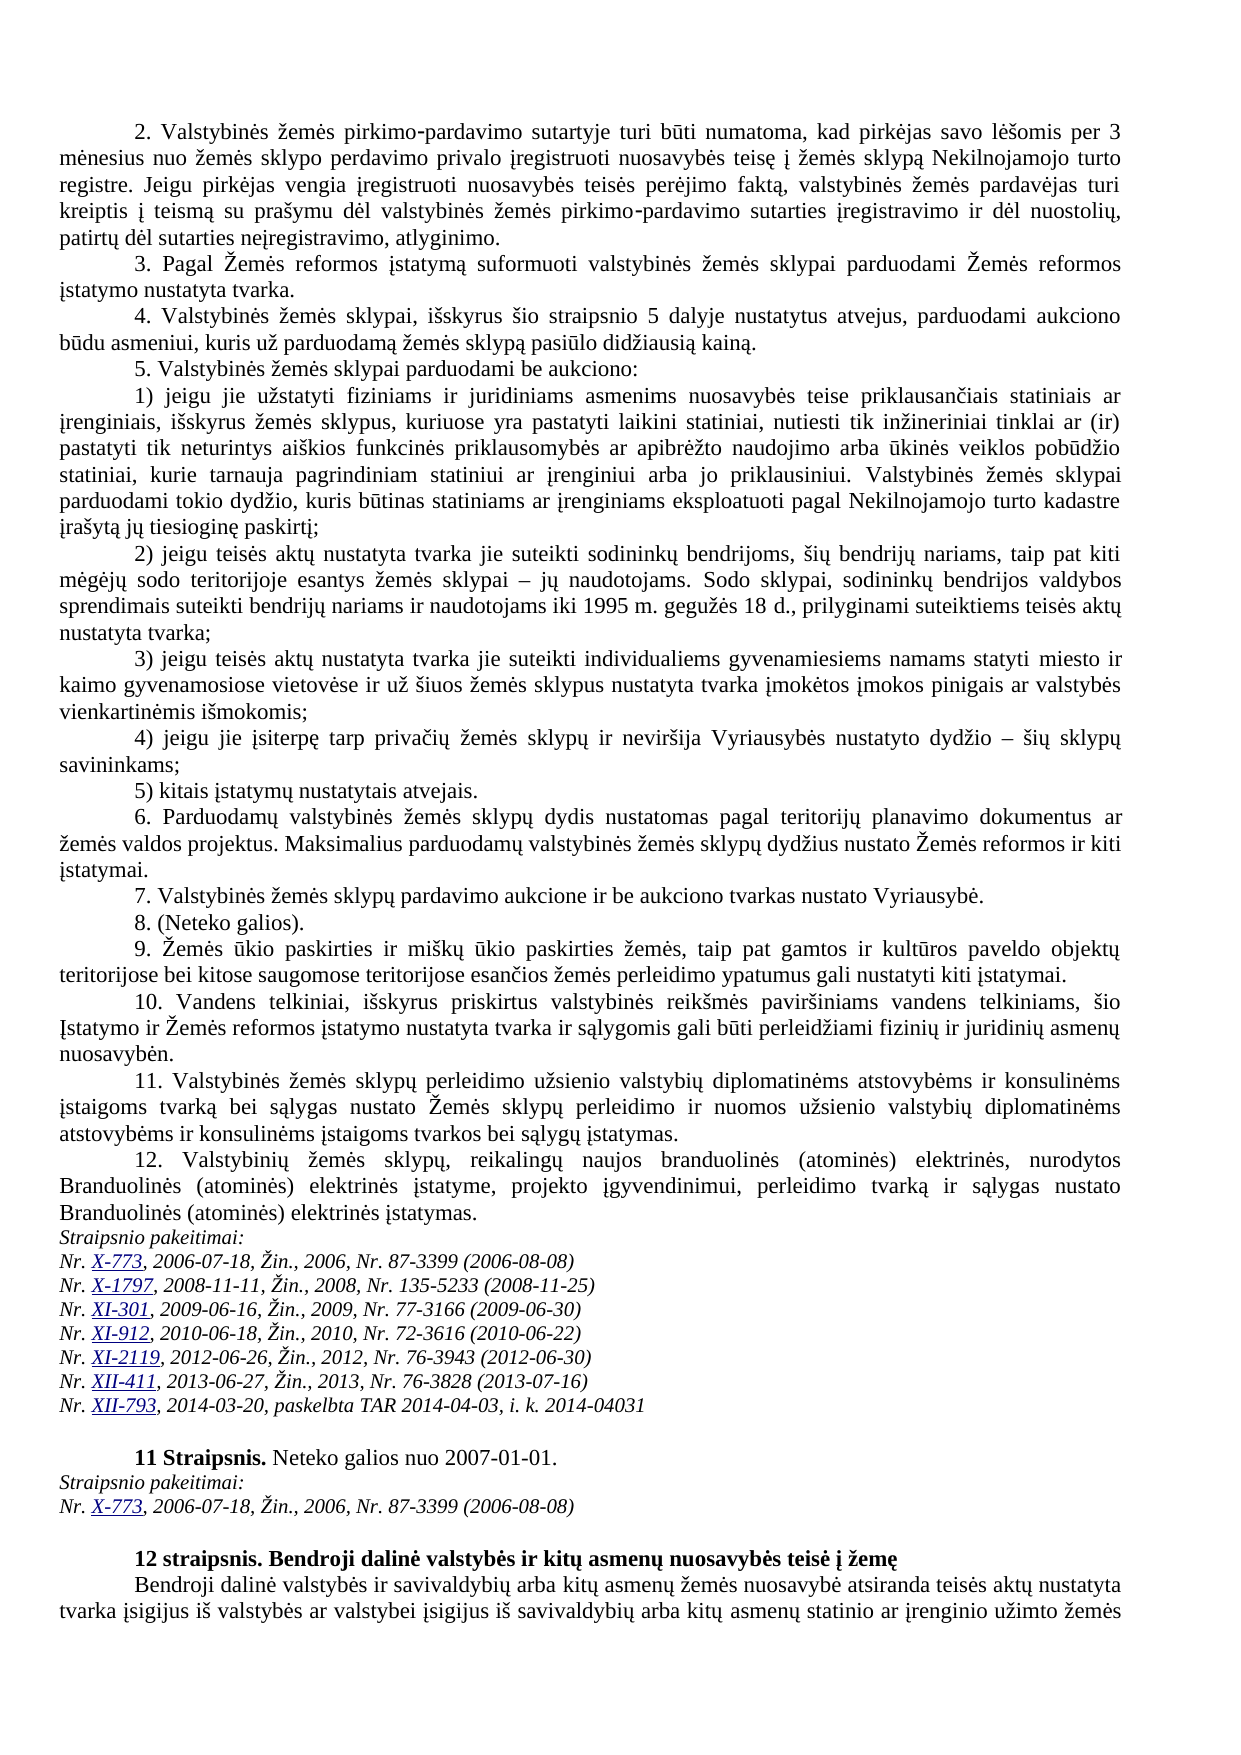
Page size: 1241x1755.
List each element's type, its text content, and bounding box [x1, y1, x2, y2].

text Nr. XI-2119, 2012-06-26, Žin., 2012, Nr. 76-3943 (2012-06-30) [59, 1345, 1122, 1369]
text Nr. XI-912, 2010-06-18, Žin., 2010, Nr. 72-3616 (2010-06-22) [59, 1321, 1122, 1345]
text 5. Valstybinės žemės sklypai parduodami be aukciono: [59, 355, 1122, 382]
text Nr. X-773, 2006-07-18, Žin., 2006, Nr. 87-3399 (2006-08-08) [59, 1249, 1122, 1273]
text 1) jeigu jie užstatyti fiziniams ir juridiniams asmenims nuosavybės teise priklausančiais statiniais ar įrenginiais, išskyrus žemės sklypus, kuriuose yra pastatyti laikini statiniai, nutiesti tik inžineriniai tinklai ar (ir) pastatyti tik neturintys aiškios funkcinės priklausomybės ar apibrėžto naudojimo arba ūkinės veiklos pobūdžio statiniai, kurie tarnauja pagrindiniam statiniui ar įrenginiui arba jo priklausiniui. Valstybinės žemės sklypai parduodami tokio dydžio, kuris būtinas statiniams ar įrenginiams eksploatuoti pagal Nekilnojamojo turto kadastre įrašytą jų tiesioginę paskirtį; [59, 382, 1122, 540]
text 11 Straipsnis. Neteko galios nuo 2007-01-01. [59, 1444, 1122, 1470]
text Straipsnio pakeitimai: [59, 1470, 1122, 1494]
text Straipsnio pakeitimai: [59, 1225, 1122, 1249]
text Nr. XII-793, 2014-03-20, paskelbta TAR 2014-04-03, i. k. 2014-04031 [59, 1393, 1122, 1417]
text 2. Valstybinės žemės pirkimopardavimo sutartyje turi būti numatoma, kad pirkėjas savo lėšomis per 3 mėnesius nuo žemės sklypo perdavimo privalo įregistruoti nuosavybės teisę į žemės sklypą Nekilnojamojo turto registre. Jeigu pirkėjas vengia įregistruoti nuosavybės teisės perėjimo faktą, valstybinės žemės pardavėjas turi kreiptis į teismą su prašymu dėl valstybinės žemės pirkimopardavimo sutarties įregistravimo ir dėl nuostolių, patirtų dėl sutarties neįregistravimo, atlyginimo. [59, 118, 1122, 250]
text 9. Žemės ūkio paskirties ir miškų ūkio paskirties žemės, taip pat gamtos ir kultūros paveldo objektų teritorijose bei kitose saugomose teritorijose esančios žemės perleidimo ypatumus gali nustatyti kiti įstatymai. [59, 935, 1122, 988]
text Bendroji dalinė valstybės ir savivaldybių arba kitų asmenų žemės nuosavybė atsiranda teisės aktų nustatyta tvarka įsigijus iš valstybės ar valstybei įsigijus iš savivaldybių arba kitų asmenų statinio ar įrenginio užimto žemės [59, 1571, 1122, 1624]
text 4) jeigu jie įsiterpę tarp privačių žemės sklypų ir neviršija Vyriausybės nustatyto dydžio – šių sklypų savininkams; [59, 724, 1122, 777]
text 3) jeigu teisės aktų nustatyta tvarka jie suteikti individualiems gyvenamiesiems namams statyti miesto ir kaimo gyvenamosiose vietovėse ir už šiuos žemės sklypus nustatyta tvarka įmokėtos įmokos pinigais ar valstybės vienkartinėmis išmokomis; [59, 645, 1122, 724]
text Nr. X-773, 2006-07-18, Žin., 2006, Nr. 87-3399 (2006-08-08) [59, 1494, 1122, 1518]
text 12. Valstybinių žemės sklypų, reikalingų naujos branduolinės (atominės) elektrinės, nurodytos Branduolinės (atominės) elektrinės įstatyme, projekto įgyvendinimui, perleidimo tvarką ir sąlygas nustato Branduolinės (atominės) elektrinės įstatymas. [59, 1146, 1122, 1225]
text Nr. XII-411, 2013-06-27, Žin., 2013, Nr. 76-3828 (2013-07-16) [59, 1369, 1122, 1393]
text 2) jeigu teisės aktų nustatyta tvarka jie suteikti sodininkų bendrijoms, šių bendrijų nariams, taip pat kiti mėgėjų sodo teritorijoje esantys žemės sklypai – jų naudotojams. Sodo sklypai, sodininkų bendrijos valdybos sprendimais suteikti bendrijų nariams ir naudotojams iki 1995 m. gegužės 18 d., prilyginami suteiktiems teisės aktų nustatyta tvarka; [59, 540, 1122, 645]
text 4. Valstybinės žemės sklypai, išskyrus šio straipsnio 5 dalyje nustatytus atvejus, parduodami aukciono būdu asmeniui, kuris už parduodamą žemės sklypą pasiūlo didžiausią kainą. [59, 303, 1122, 355]
text Nr. XI-301, 2009-06-16, Žin., 2009, Nr. 77-3166 (2009-06-30) [59, 1297, 1122, 1321]
text 11. Valstybinės žemės sklypų perleidimo užsienio valstybių diplomatinėms atstovybėms ir konsulinėms įstaigoms tvarką bei sąlygas nustato Žemės sklypų perleidimo ir nuomos užsienio valstybių diplomatinėms atstovybėms ir konsulinėms įstaigoms tvarkos bei sąlygų įstatymas. [59, 1067, 1122, 1146]
text 7. Valstybinės žemės sklypų pardavimo aukcione ir be aukciono tvarkas nustato Vyriausybė. [59, 882, 1122, 909]
text 8. (Neteko galios). [59, 909, 1122, 935]
text 10. Vandens telkiniai, išskyrus priskirtus valstybinės reikšmės paviršiniams vandens telkiniams, šio Įstatymo ir Žemės reformos įstatymo nustatyta tvarka ir sąlygomis gali būti perleidžiami fizinių ir juridinių asmenų nuosavybėn. [59, 988, 1122, 1067]
text 6. Parduodamų valstybinės žemės sklypų dydis nustatomas pagal teritorijų planavimo dokumentus ar žemės valdos projektus. Maksimalius parduodamų valstybinės žemės sklypų dydžius nustato Žemės reformos ir kiti įstatymai. [59, 803, 1122, 882]
text 5) kitais įstatymų nustatytais atvejais. [59, 777, 1122, 803]
text 3. Pagal Žemės reformos įstatymą suformuoti valstybinės žemės sklypai parduodami Žemės reformos įstatymo nustatyta tvarka. [59, 250, 1122, 303]
text 12 straipsnis. Bendroji dalinė valstybės ir kitų asmenų nuosavybės teisė į žemę [134, 1545, 1122, 1571]
text Nr. X-1797, 2008-11-11, Žin., 2008, Nr. 135-5233 (2008-11-25) [59, 1273, 1122, 1297]
